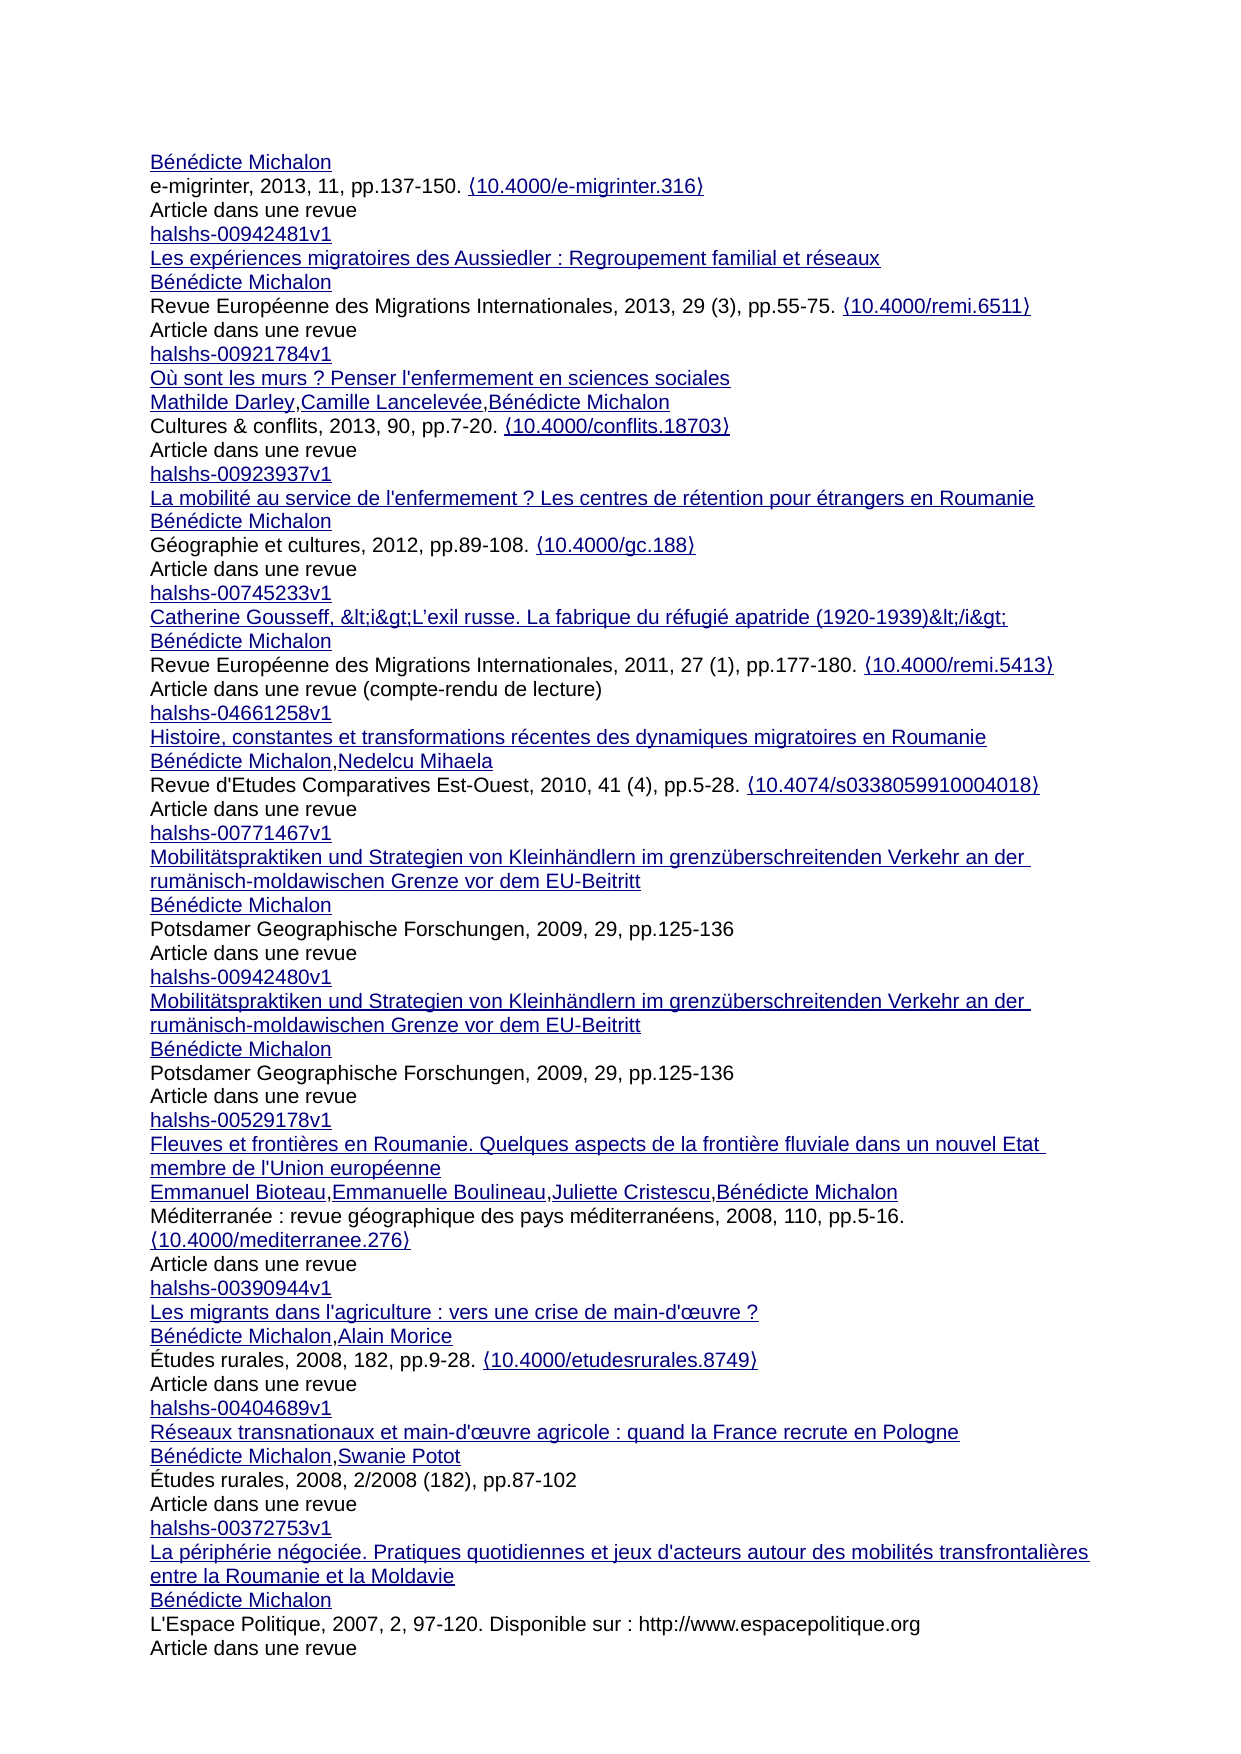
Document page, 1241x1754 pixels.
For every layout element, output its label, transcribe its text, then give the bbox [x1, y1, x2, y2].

table_cell Bénédicte Michalon e-migrinter, 2013, 11, pp.137-150. ⟨10.4000/e-migrinter.316⟩ Article dans une revue halshs-00942481v1 [150, 150, 1090, 246]
table_cell entre la Roumanie et la Moldavie Bénédicte Michalon L'Espace Politique, 2007, 2, 97-120. Disponible sur : http://www.espacepolitique.org Article dans une revue [150, 1562, 1090, 1659]
table_cell Fleuves et frontières en Roumanie. Quelques aspects de la frontière fluviale dans un nouvel Etat membre de l'Union européenne Emmanuel Bioteau,Emmanuelle Boulineau,Juliette Cristescu,Bénédicte Michalon Méditerranée : revue géographique des pays méditerranéens, 2008, 110, pp.5-16. ⟨10.4000/mediterranee.276⟩ Article dans une revue halshs-00390944v1 [150, 1132, 1090, 1300]
table_cell Réseaux transnationaux et main-d'œuvre agricole : quand la France recrute en Pologne Bénédicte Michalon,Swanie Potot Études rurales, 2008, 2/2008 (182), pp.87-102 Article dans une revue halshs-00372753v1 [150, 1420, 1090, 1539]
table_cell Les expériences migratoires des Aussiedler : Regroupement familial et réseaux Bénédicte Michalon Revue Européenne des Migrations Internationales, 2013, 29 (3), pp.55-75. ⟨10.4000/remi.6511⟩ Article dans une revue halshs-00921784v1 [150, 246, 1090, 366]
table_cell Histoire, constantes et transformations récentes des dynamiques migratoires en Roumanie Bénédicte Michalon,Nedelcu Mihaela Revue d'Etudes Comparatives Est-Ouest, 2010, 41 (4), pp.5-28. ⟨10.4074/s0338059910004018⟩ Article dans une revue halshs-00771467v1 [150, 725, 1090, 845]
table_cell La périphérie négociée. Pratiques quotidiennes et jeux d'acteurs autour des mobilités transfrontalières [150, 1540, 1090, 1561]
table_cell Où sont les murs ? Penser l'enfermement en sciences sociales Mathilde Darley,Camille Lancelevée,Bénédicte Michalon Cultures & conflits, 2013, 90, pp.7-20. ⟨10.4000/conflits.18703⟩ Article dans une revue halshs-00923937v1 [150, 366, 1090, 485]
table_cell Catherine Gousseff, &lt;i&gt;L’exil russe. La fabrique du réfugié apatride (1920-1939)&lt;/i&gt; Bénédicte Michalon Revue Européenne des Migrations Internationales, 2011, 27 (1), pp.177-180. ⟨10.4000/remi.5413⟩ Article dans une revue (compte-rendu de lecture) halshs-04661258v1 [150, 605, 1090, 725]
table_cell Mobilitätspraktiken und Strategien von Kleinhändlern im grenzüberschreitenden Verkehr an der rumänisch-moldawischen Grenze vor dem EU-Beitritt Bénédicte Michalon Potsdamer Geographische Forschungen, 2009, 29, pp.125-136 Article dans une revue halshs-00529178v1 [150, 989, 1090, 1132]
table_cell Les migrants dans l'agriculture : vers une crise de main-d'œuvre ? Bénédicte Michalon,Alain Morice Études rurales, 2008, 182, pp.9-28. ⟨10.4000/etudesrurales.8749⟩ Article dans une revue halshs-00404689v1 [150, 1300, 1090, 1420]
table_cell Mobilitätspraktiken und Strategien von Kleinhändlern im grenzüberschreitenden Verkehr an der rumänisch-moldawischen Grenze vor dem EU-Beitritt Bénédicte Michalon Potsdamer Geographische Forschungen, 2009, 29, pp.125-136 Article dans une revue halshs-00942480v1 [150, 845, 1090, 988]
table_cell La mobilité au service de l'enfermement ? Les centres de rétention pour étrangers en Roumanie Bénédicte Michalon Géographie et cultures, 2012, pp.89-108. ⟨10.4000/gc.188⟩ Article dans une revue halshs-00745233v1 [150, 485, 1090, 605]
